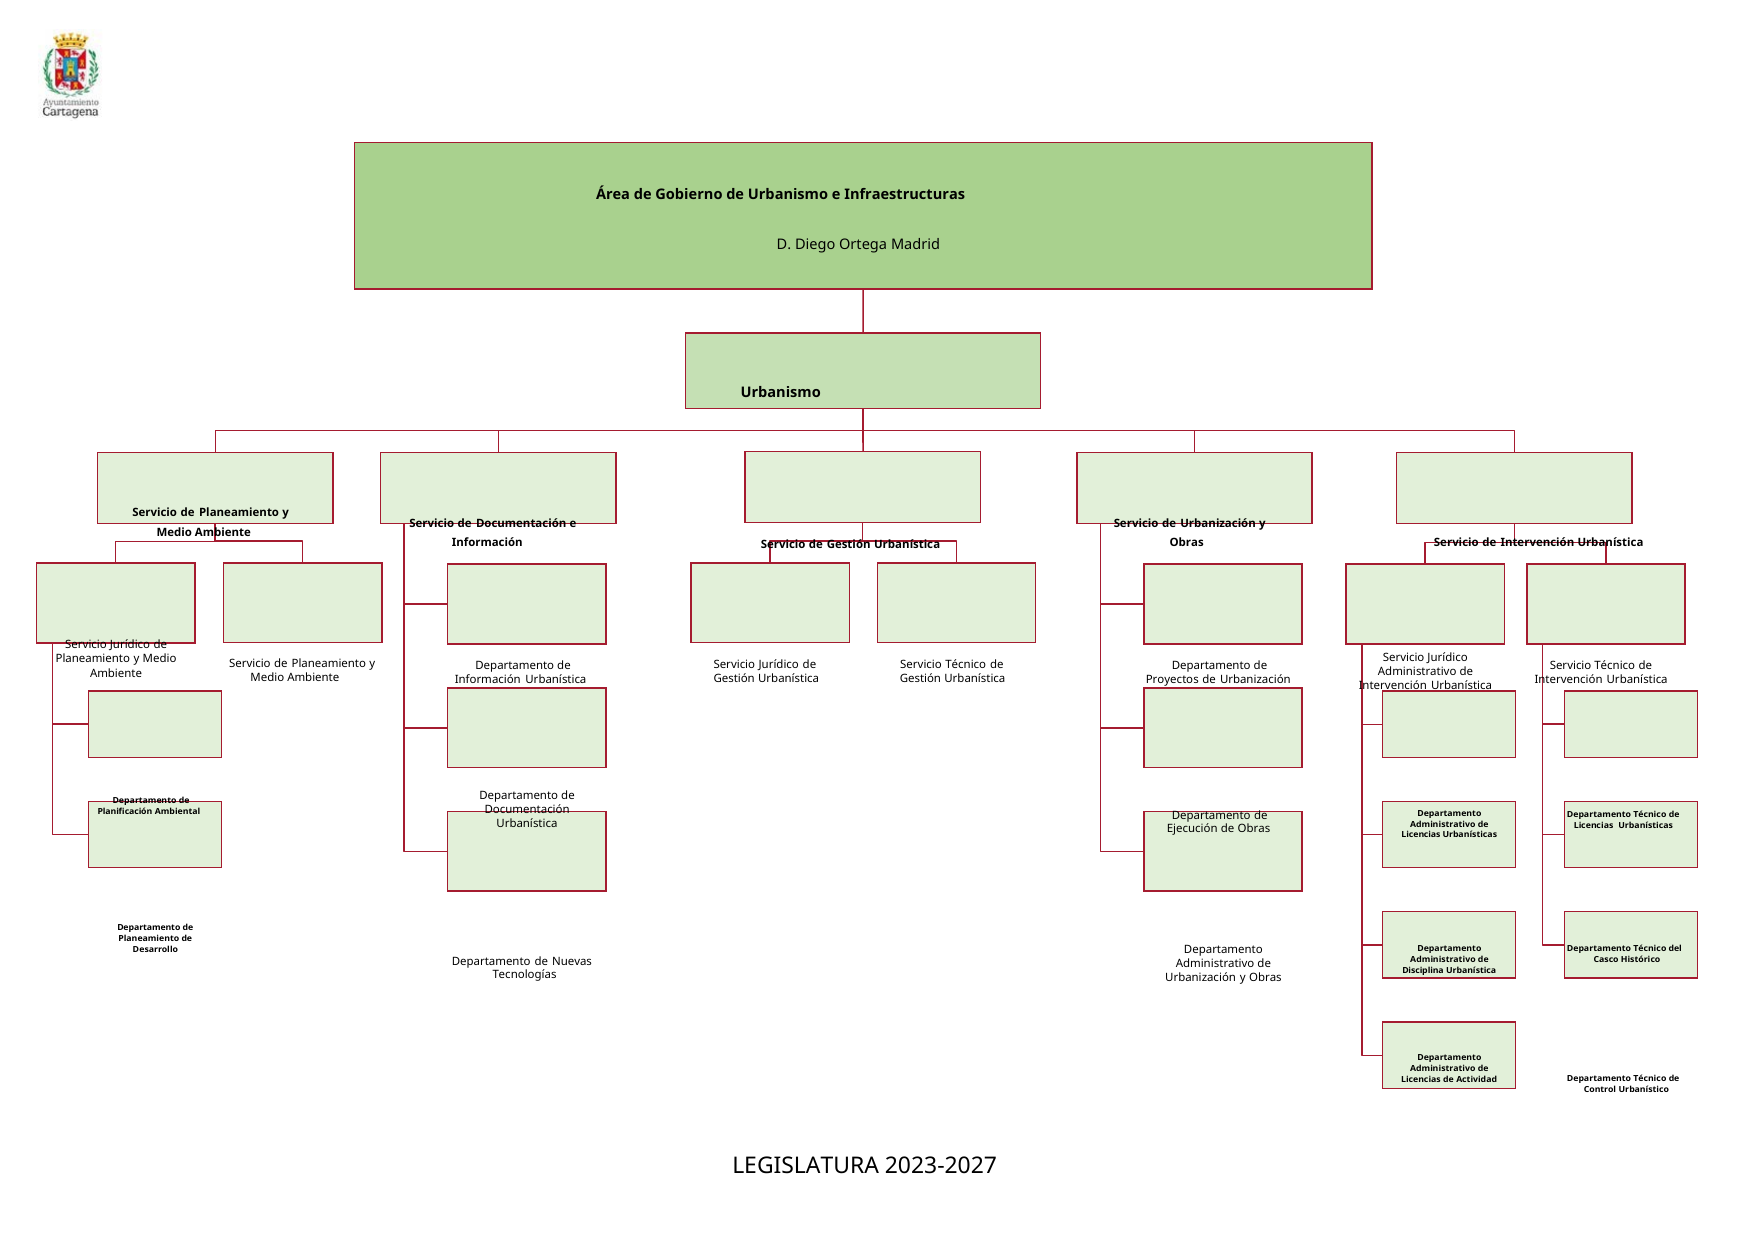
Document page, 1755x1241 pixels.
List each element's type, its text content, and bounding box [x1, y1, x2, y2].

text Servicio de Planeamiento y Medio Ambiente [229, 657, 378, 685]
text Departamento de Nuevas Tecnologías [452, 954, 602, 982]
text Servicio Técnico de Gestión Urbanística [899, 657, 1014, 685]
text Servicio Jurídico Administrativo de Intervención Urbanística [1363, 650, 1497, 693]
text Departamento de Documentación Urbanística [475, 788, 578, 811]
text Servicio de Gestión Urbanística [863, 536, 969, 552]
text Servicio de Gestión Urbanística [771, 542, 956, 552]
subtitle Área de Gobierno de Urbanismo e Infraestructuras [1373, 184, 1542, 204]
text Servicio de Intervención Urbanística [1515, 536, 1664, 550]
text Departamento de Planeamiento de Desarrollo [112, 922, 198, 954]
text Servicio de Planeamiento y Medio Ambiente [216, 524, 299, 539]
text Servicio Jurídico de Planeamiento y Medio Ambiente [53, 644, 180, 680]
subtitle Urbanismo [1041, 382, 1542, 401]
text Departamento de Proyectos de Urbanización [1146, 658, 1301, 687]
text D. Diego Ortega Madrid [1373, 234, 1710, 254]
text Servicio de Intervención Urbanística [1434, 543, 1605, 550]
subtitle Urbanismo [19, 382, 685, 401]
text Servicio de Gestión Urbanística [761, 536, 862, 552]
text Departamento Técnico de Control Urbanístico [1567, 1073, 1710, 1094]
text Servicio Técnico de Intervención Urbanística [1543, 658, 1710, 687]
text Departamento Administrativo de Urbanización y Obras [1160, 942, 1286, 985]
subtitle Área de Gobierno de Urbanismo e Infraestructuras [19, 184, 354, 204]
text Servicio Jurídico de Gestión Urbanística [713, 657, 828, 685]
text Servicio de Documentación e Información [409, 524, 591, 550]
text Departamento de Información Urbanística [454, 658, 603, 687]
text Servicio de Planeamiento y Medio Ambiente [132, 524, 214, 539]
text Servicio de Urbanización y Obras [1113, 524, 1276, 550]
